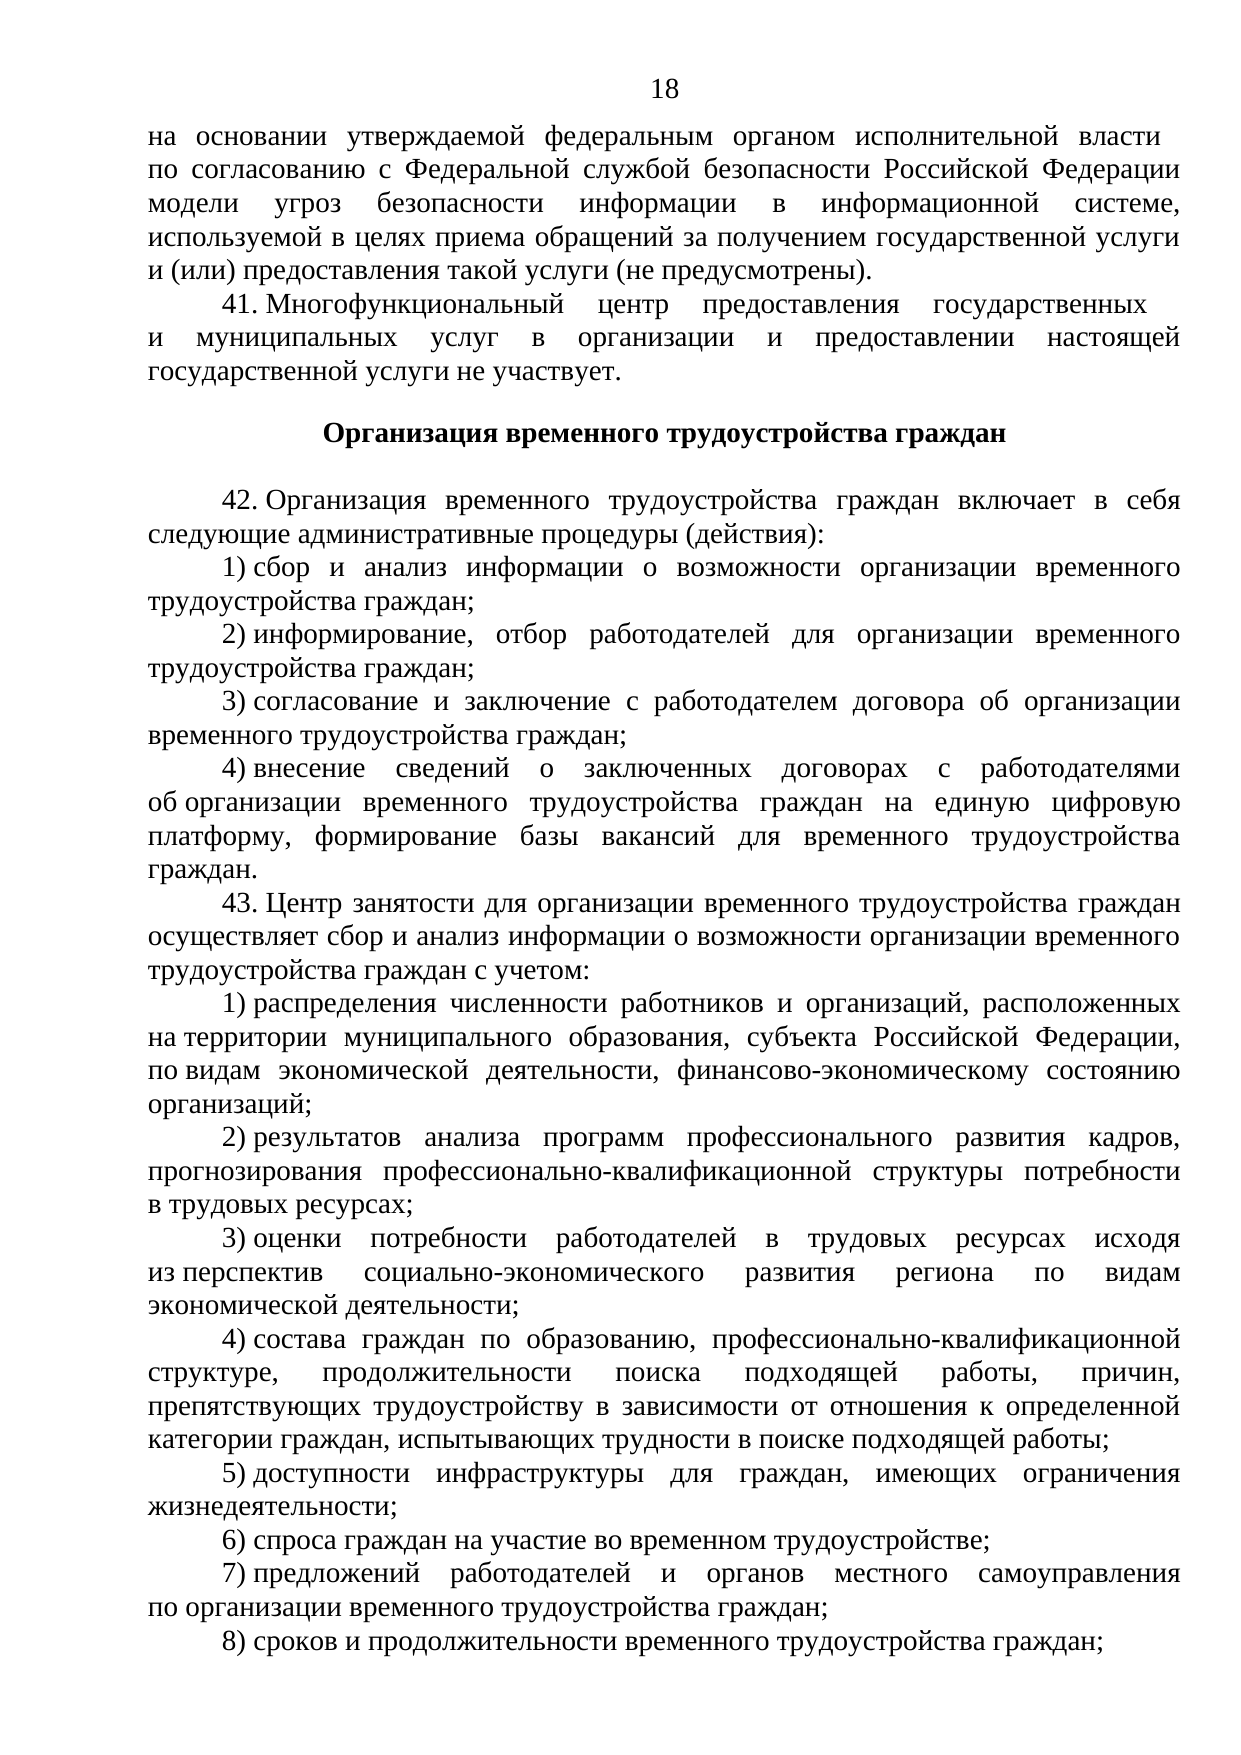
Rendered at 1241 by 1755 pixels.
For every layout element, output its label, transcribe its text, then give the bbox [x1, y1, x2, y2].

text 5) доступности инфраструктуры для граждан, имеющих ограничения жизнедеятельности; [148, 1455, 1181, 1522]
text Организация временного трудоустройства граждан [148, 415, 1181, 449]
text 8) сроков и продолжительности временного трудоустройства граждан; [148, 1623, 1181, 1656]
text 2) информирование, отбор работодателей для организации временного трудоустройства граждан; [148, 616, 1181, 683]
text 42. Организация временного трудоустройства граждан включает в себя следующие административные процедуры (действия): [148, 482, 1181, 549]
text 2) результатов анализа программ профессионального развития кадров, прогнозирования профессионально-квалификационной структуры потребности в трудовых ресурсах; [148, 1119, 1181, 1220]
text 3) оценки потребности работодателей в трудовых ресурсах исходя из перспектив социально-экономического развития региона по видам экономической деятельности; [148, 1220, 1181, 1321]
text 4) состава граждан по образованию, профессионально-квалификационной структуре, продолжительности поиска подходящей работы, причин, препятствующих трудоустройству в зависимости от отношения к определенной категории граждан, испытывающих трудности в поиске подходящей работы; [148, 1321, 1181, 1455]
text 4) внесение сведений о заключенных договорах с работодателями об организации временного трудоустройства граждан на единую цифровую платформу, формирование базы вакансий для временного трудоустройства граждан. [148, 751, 1181, 885]
text 41. Многофункциональный центр предоставления государственных и муниципальных услуг в организации и предоставлении настоящей государственной услуги не участвует. [148, 286, 1181, 386]
text 7) предложений работодателей и органов местного самоуправления по организации временного трудоустройства граждан; [148, 1556, 1181, 1623]
text 1) сбор и анализ информации о возможности организации временного трудоустройства граждан; [148, 549, 1181, 616]
text 1) распределения численности работников и организаций, расположенных на территории муниципального образования, субъекта Российской Федерации, по видам экономической деятельности, финансово-экономическому состоянию организаций; [148, 985, 1181, 1119]
text 43. Центр занятости для организации временного трудоустройства граждан осуществляет сбор и анализ информации о возможности организации временного трудоустройства граждан с учетом: [148, 885, 1181, 985]
text 6) спроса граждан на участие во временном трудоустройстве; [148, 1522, 1181, 1556]
text на основании утверждаемой федеральным органом исполнительной власти по согласованию с Федеральной службой безопасности Российской Федерации модели угроз безопасности информации в информационной системе, используемой в целях приема обращений за получением государственной услуги и (или) предоставления такой услуги (не предусмотрены). [148, 118, 1181, 286]
text 3) согласование и заключение с работодателем договора об организации временного трудоустройства граждан; [148, 683, 1181, 751]
